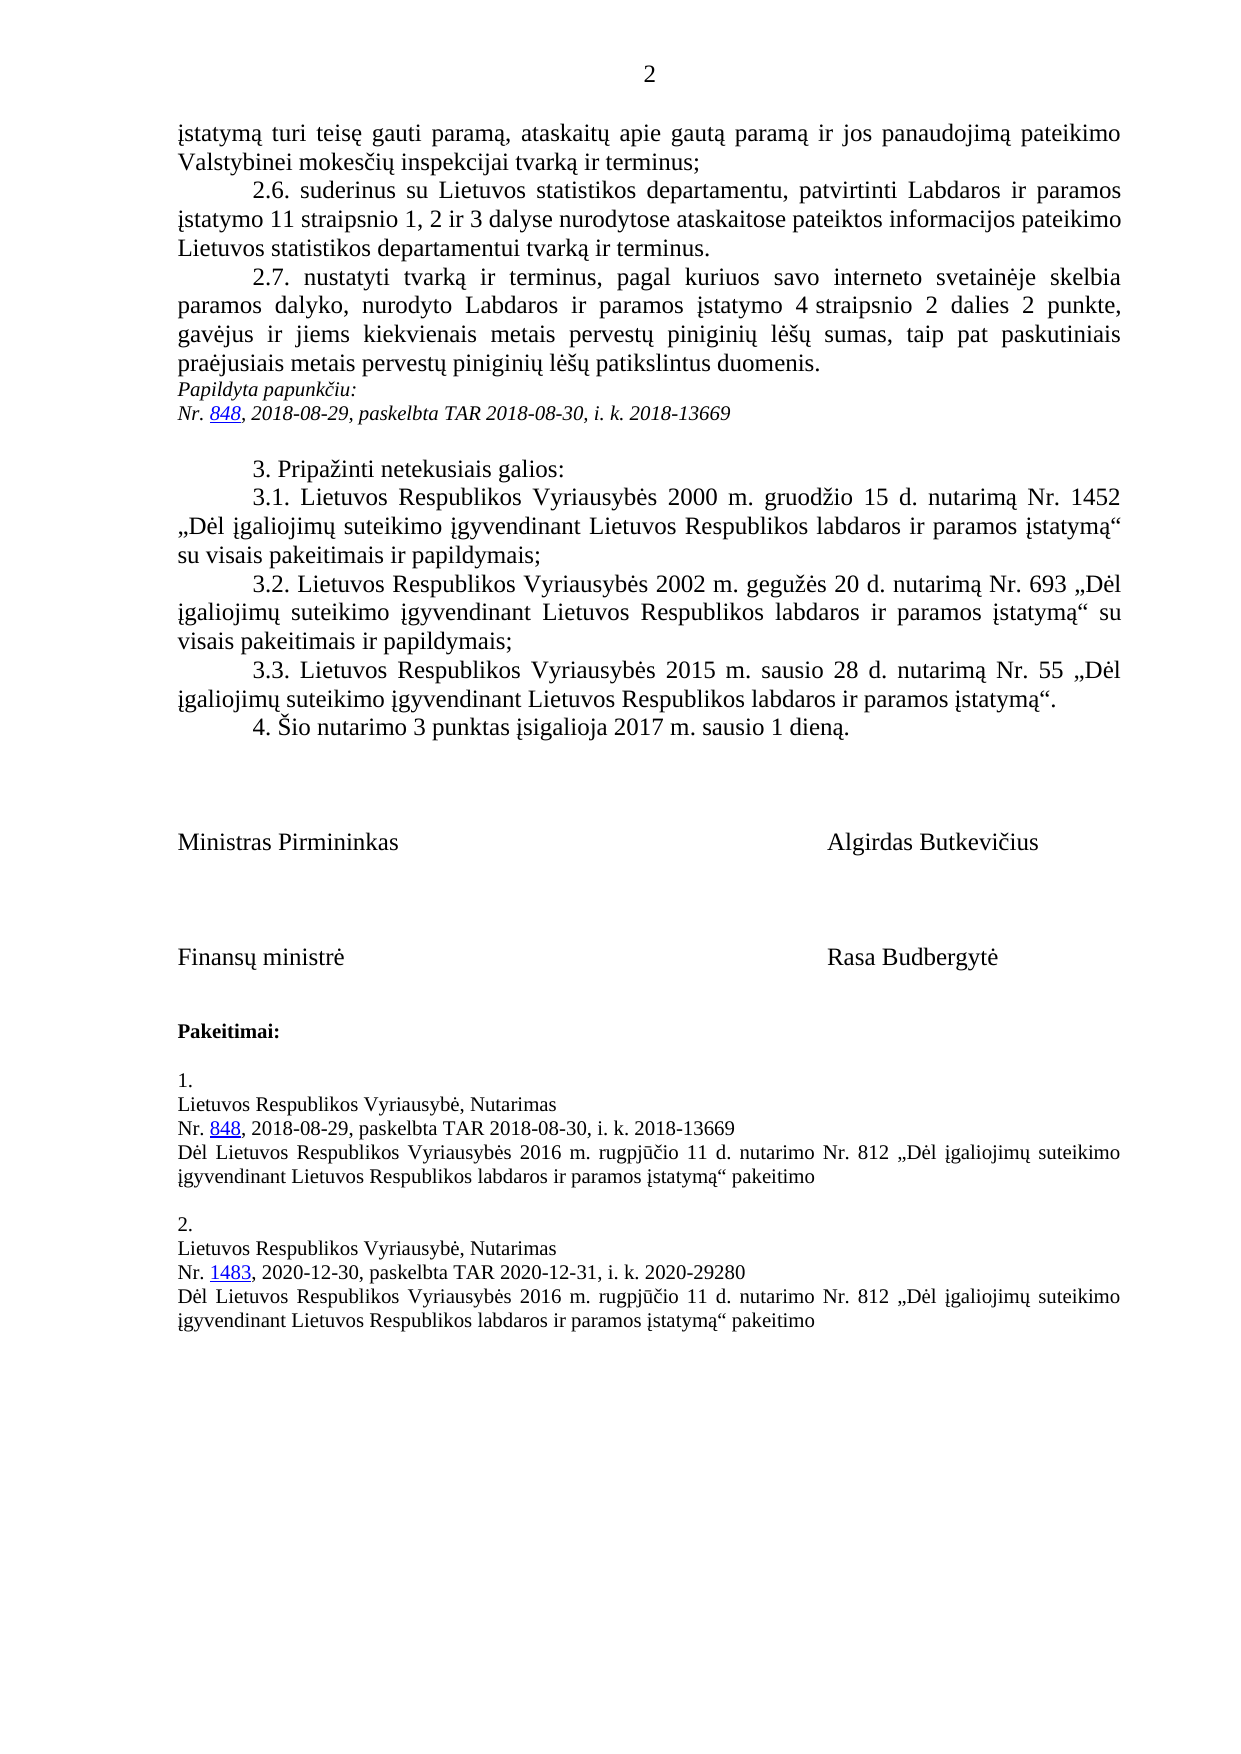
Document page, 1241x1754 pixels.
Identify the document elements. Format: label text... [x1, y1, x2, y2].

text Nr. 848, 2018-08-29, paskelbta TAR 2018-08-30, i. k. 2018-13669 [177, 401, 1122, 425]
text Ministras Pirmininkas Algirdas Butkevičius [177, 827, 1122, 856]
text Nr. 1483, 2020-12-30, paskelbta TAR 2020-12-31, i. k. 2020-29280 [177, 1260, 1122, 1284]
text Lietuvos Respublikos Vyriausybė, Nutarimas [177, 1236, 1122, 1260]
text 3.2. Lietuvos Respublikos Vyriausybės 2002 m. gegužės 20 d. nutarimą Nr. 693 „Dėl įgaliojimų suteikimo įgyvendinant Lietuvos Respublikos labdaros ir paramos įstatymą“ su visais pakeitimais ir papildymais; [177, 569, 1122, 655]
text Papildyta papunkčiu: [177, 377, 1122, 401]
text Pakeitimai: [177, 1019, 1122, 1043]
text 2. [177, 1212, 1122, 1236]
text 2.6. suderinus su Lietuvos statistikos departamentu, patvirtinti Labdaros ir paramos įstatymo 11 straipsnio 1, 2 ir 3 dalyse nurodytose ataskaitose pateiktos informacijos pateikimo Lietuvos statistikos departamentui tvarką ir terminus. [177, 176, 1122, 262]
text Finansų ministrė Rasa Budbergytė [177, 942, 1122, 971]
text Dėl Lietuvos Respublikos Vyriausybės 2016 m. rugpjūčio 11 d. nutarimo Nr. 812 „Dėl įgaliojimų suteikimo įgyvendinant Lietuvos Respublikos labdaros ir paramos įstatymą“ pakeitimo [177, 1140, 1122, 1188]
text Nr. 848, 2018-08-29, paskelbta TAR 2018-08-30, i. k. 2018-13669 [177, 1116, 1122, 1140]
text 3.3. Lietuvos Respublikos Vyriausybės 2015 m. sausio 28 d. nutarimą Nr. 55 „Dėl įgaliojimų suteikimo įgyvendinant Lietuvos Respublikos labdaros ir paramos įstatymą“. [177, 655, 1122, 712]
text 2.7. nustatyti tvarką ir terminus, pagal kuriuos savo interneto svetainėje skelbia paramos dalyko, nurodyto Labdaros ir paramos įstatymo 4 straipsnio 2 dalies 2 punkte, gavėjus ir jiems kiekvienais metais pervestų piniginių lėšų sumas, taip pat paskutiniais praėjusiais metais pervestų piniginių lėšų patikslintus duomenis. [177, 262, 1122, 377]
text 4. Šio nutarimo 3 punktas įsigalioja 2017 m. sausio 1 dieną. [177, 712, 1122, 741]
text Dėl Lietuvos Respublikos Vyriausybės 2016 m. rugpjūčio 11 d. nutarimo Nr. 812 „Dėl įgaliojimų suteikimo įgyvendinant Lietuvos Respublikos labdaros ir paramos įstatymą“ pakeitimo [177, 1284, 1122, 1332]
text 3.1. Lietuvos Respublikos Vyriausybės 2000 m. gruodžio 15 d. nutarimą Nr. 1452 „Dėl įgaliojimų suteikimo įgyvendinant Lietuvos Respublikos labdaros ir paramos įstatymą“ su visais pakeitimais ir papildymais; [177, 482, 1122, 569]
text Lietuvos Respublikos Vyriausybė, Nutarimas [177, 1092, 1122, 1116]
text 3. Pripažinti netekusiais galios: [177, 454, 1122, 482]
text 1. [177, 1067, 1122, 1092]
text įstatymą turi teisę gauti paramą, ataskaitų apie gautą paramą ir jos panaudojimą pateikimo Valstybinei mokesčių inspekcijai tvarką ir terminus; [177, 118, 1122, 176]
